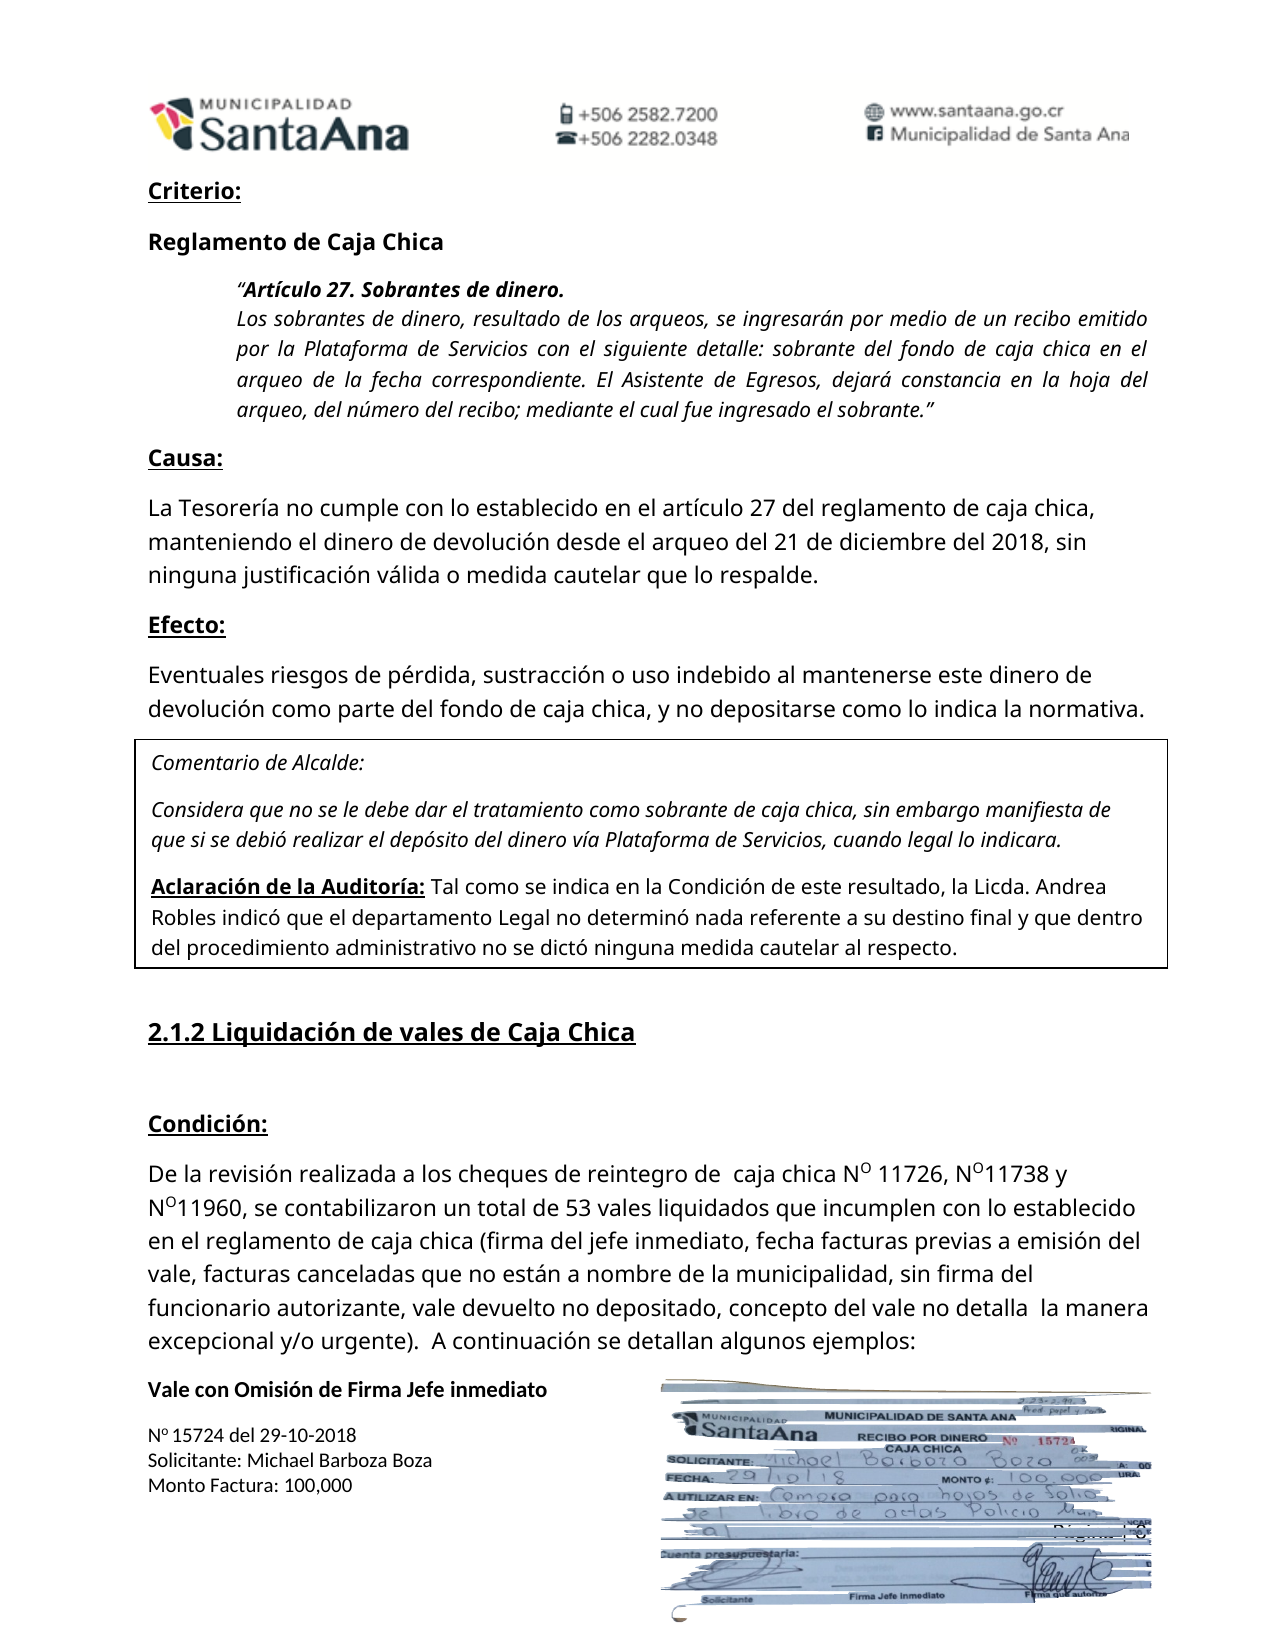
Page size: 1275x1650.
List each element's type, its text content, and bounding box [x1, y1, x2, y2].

text Causa: [148, 442, 1152, 473]
text Eventuales riesgos de pérdida, sustracción o uso indebido al mantenerse este dinero de devolución como parte del fondo de caja chica, y no depositarse como lo indica la normativa. [148, 659, 1152, 724]
text Comentario de Alcalde: [151, 748, 1152, 776]
text [136, 740, 1167, 967]
text Vale con Omisión de Firma Jefe inmediato [148, 1375, 1152, 1403]
text Monto Factura: 100,000 [148, 1473, 785, 1498]
text Considera que no se le debe dar el tratamiento como sobrante de caja chica, sin embargo manifiesta de que si se debió realizar el depósito del dinero vía Plataforma de Servicios, cuando legal lo indicara. [151, 795, 1152, 853]
text Solicitante: Michael Barboza Boza [148, 1447, 881, 1473]
text Aclaración de la Auditoría: Tal como se indica en la Condición de este resultado, la Licda. Andrea Robles indicó que el departamento Legal no determinó nada referente a su destino final y que dentro del procedimiento administrativo no se dictó ninguna medida cautelar al respecto. [151, 872, 1152, 960]
text Reglamento de Caja Chica [148, 225, 1152, 257]
text La Tesorería no cumple con lo establecido en el artículo 27 del reglamento de caja chica, manteniendo el dinero de devolución desde el arqueo del 21 de diciembre del 2018, sin ninguna justificación válida o medida cautelar que lo respalde. [148, 492, 1152, 591]
subtitle 2.1.2 Liquidación de vales de Caja Chica [148, 1014, 1152, 1048]
text [1087, 1447, 1152, 1461]
text Criterio: [148, 175, 1152, 207]
text Los sobrantes de dinero, resultado de los arqueos, se ingresarán por medio de un recibo emitido por la Plataforma de Servicios con el siguiente detalle: sobrante del fondo de caja chica en el arqueo de la fecha correspondiente. El Asistente de Egresos, dejará constancia en la hoja del arqueo, del número del recibo; mediante el cual fue ingresado el sobrante.” [236, 304, 1152, 424]
text Condición: [148, 1108, 1152, 1139]
text [1070, 1473, 1152, 1498]
text Efecto: [148, 609, 1152, 641]
text No 15724 del 29-10-2018 [148, 1422, 1002, 1447]
text “Artículo 27. Sobrantes de dinero. [236, 276, 1152, 304]
text [786, 1422, 1152, 1447]
text De la revisión realizada a los cheques de reintegro de caja chica NO 11726, NO11738 y NO11960, se contabilizaron un total de 53 vales liquidados que incumplen con lo establecido en el reglamento de caja chica (firma del jefe inmediato, fecha facturas previas a emisión del vale, facturas canceladas que no están a nombre de la municipalidad, sin firma del funcionario autorizante, vale devuelto no depositado, concepto del vale no detalla la manera excepcional y/o urgente). A continuación se detallan algunos ejemplos: [148, 1158, 1152, 1356]
